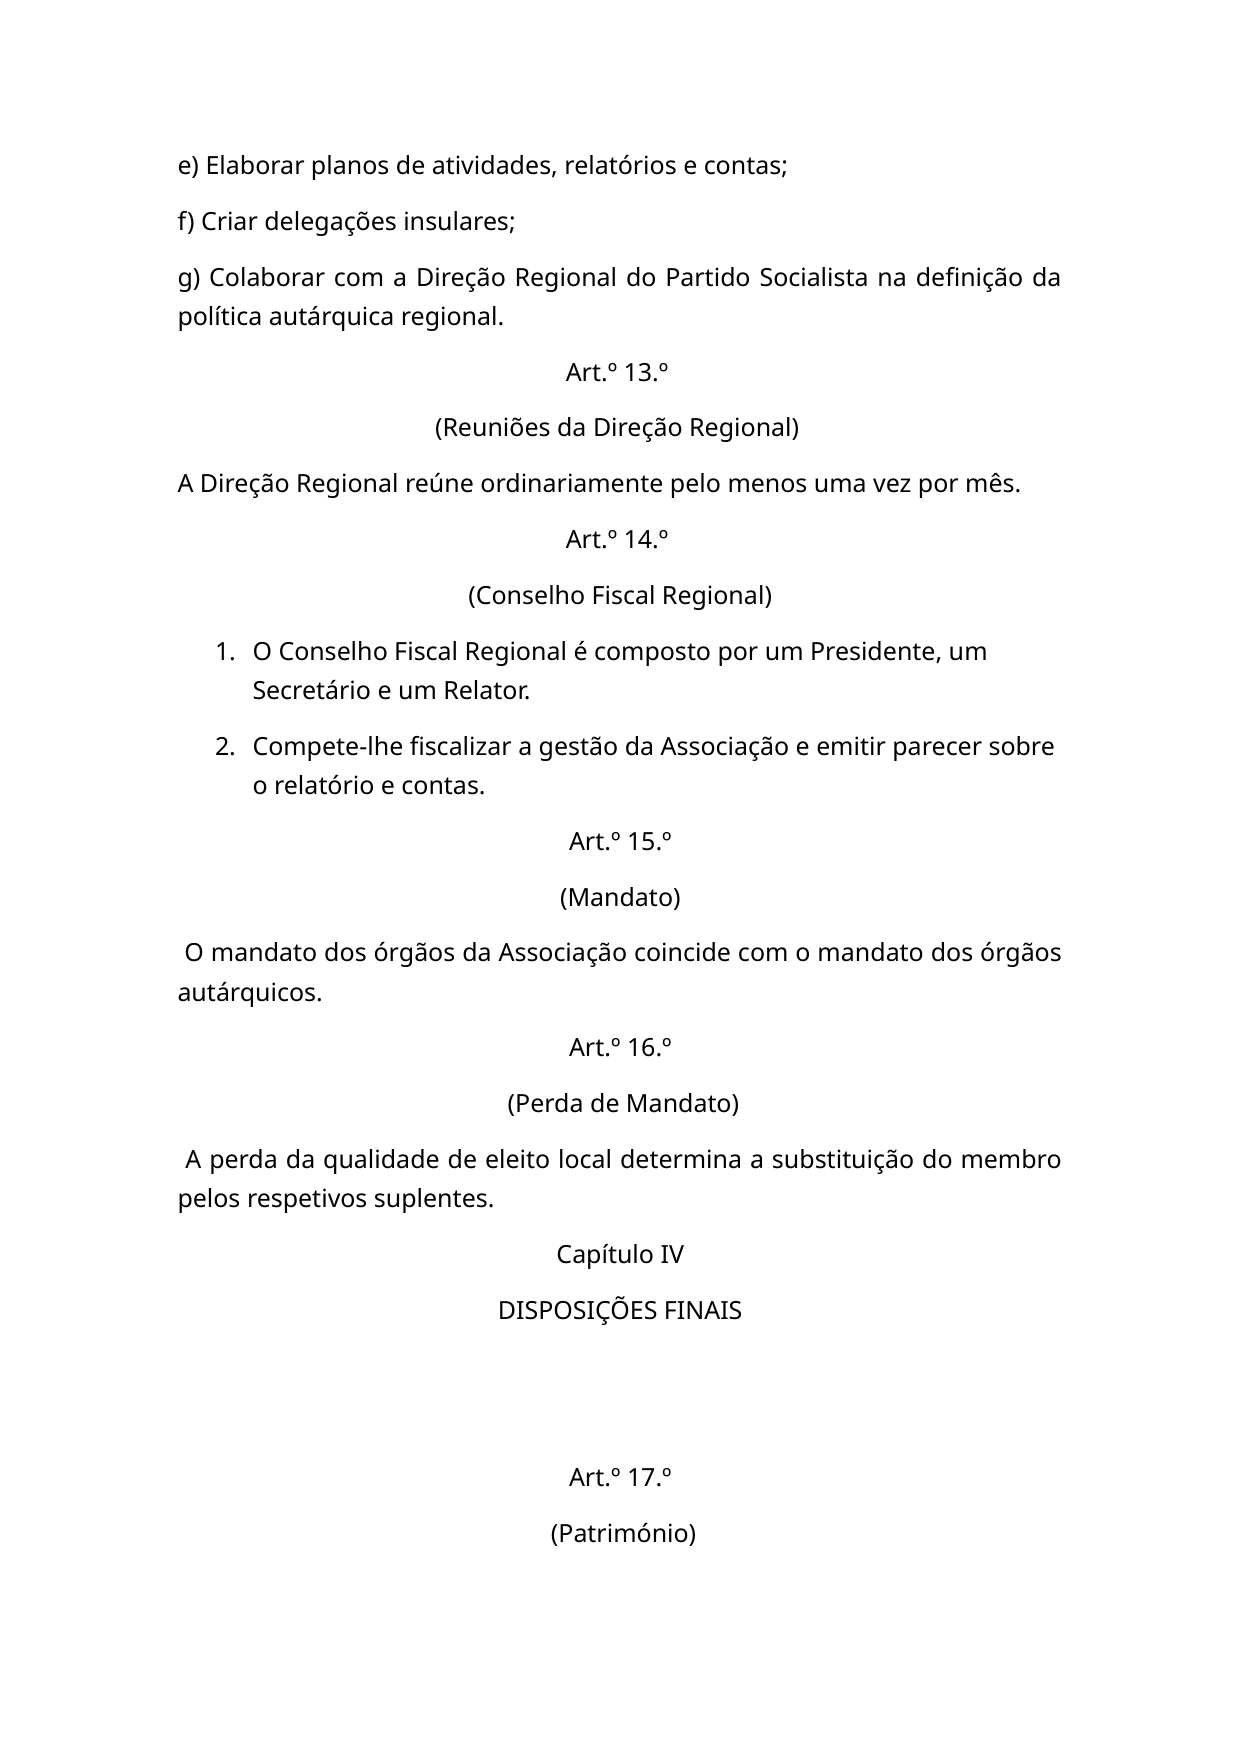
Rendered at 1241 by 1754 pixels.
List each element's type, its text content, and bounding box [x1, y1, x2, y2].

text Art.º 16.º [177, 1030, 1063, 1064]
text Art.º 15.º [177, 823, 1063, 857]
text Art.º 17.º [177, 1460, 1063, 1494]
list Compete-lhe fiscalizar a gestão da Associação e emitir parecer sobre o relatório e contas. [215, 728, 1063, 802]
text A Direção Regional reúne ordinariamente pelo menos uma vez por mês. [177, 466, 1063, 500]
text g) Colaborar com a Direção Regional do Partido Socialista na definição da política autárquica regional. [177, 259, 1063, 332]
text A perda da qualidade de eleito local determina a substituição do membro pelos respetivos suplentes. [177, 1142, 1063, 1215]
text (Perda de Mandato) [177, 1086, 1063, 1120]
text f) Criar delegações insulares; [177, 203, 1063, 237]
text (Reuniões da Direção Regional) [177, 410, 1063, 444]
text Art.º 14.º [177, 522, 1063, 556]
text O mandato dos órgãos da Associação coincide com o mandato dos órgãos autárquicos. [177, 935, 1063, 1008]
list O Conselho Fiscal Regional é composto por um Presidente, um Secretário e um Relator. [215, 633, 1063, 707]
text (Conselho Fiscal Regional) [177, 578, 1063, 612]
text (Mandato) [177, 879, 1063, 913]
text Art.º 13.º [177, 354, 1063, 388]
text (Património) [177, 1516, 1063, 1550]
text Capítulo IV [177, 1237, 1063, 1271]
text DISPOSIÇÕES FINAIS [177, 1293, 1063, 1327]
text e) Elaborar planos de atividades, relatórios e contas; [177, 148, 1063, 182]
